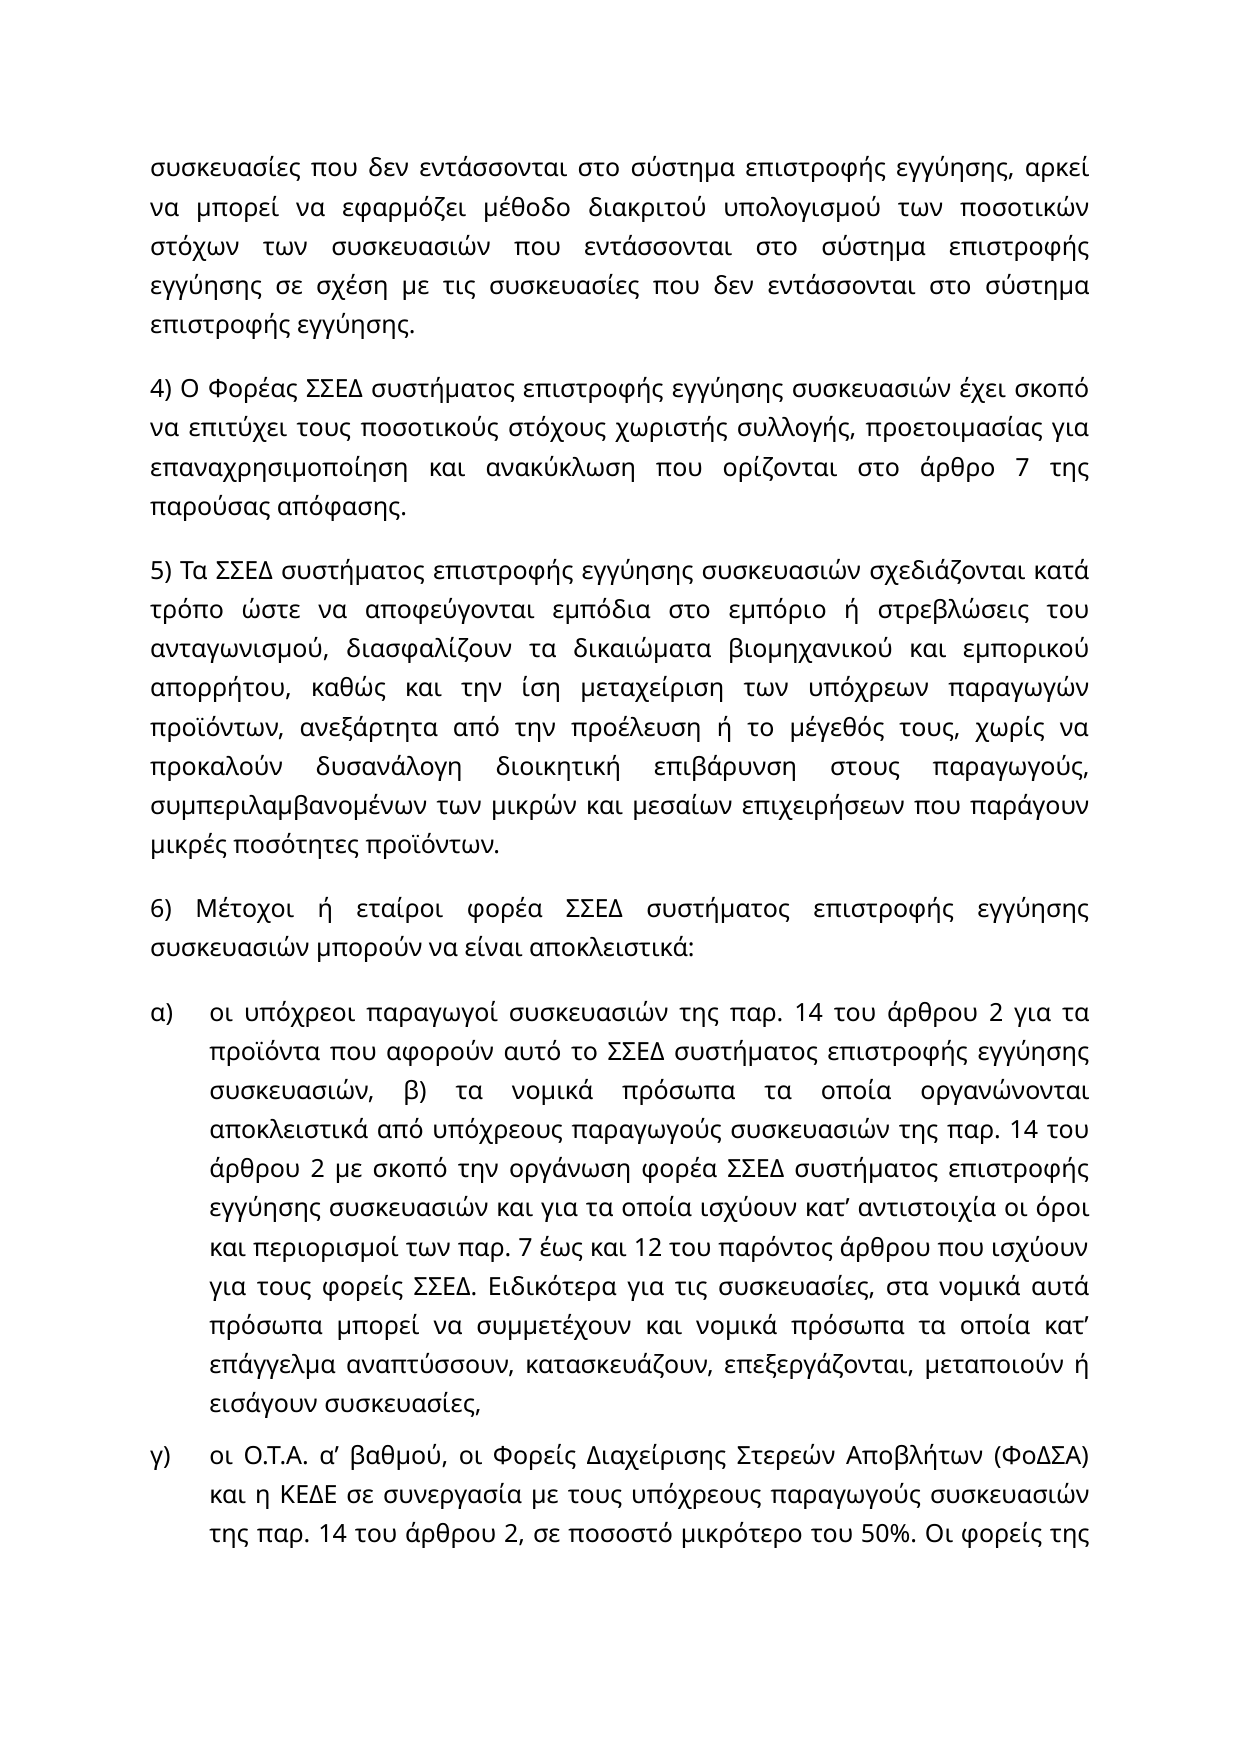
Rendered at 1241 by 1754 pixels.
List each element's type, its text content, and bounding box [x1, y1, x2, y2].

list α) οι υπόχρεοι παραγωγοί συσκευασιών της παρ. 14 του άρθρου 2 για τα προϊόντα που αφορούν αυτό το ΣΣΕΔ συστήματος επιστροφής εγγύησης συσκευασιών, β) τα νομικά πρόσωπα τα οποία οργανώνονται αποκλειστικά από υπόχρεους παραγωγούς συσκευασιών της παρ. 14 του άρθρου 2 με σκοπό την οργάνωση φορέα ΣΣΕΔ συστήματος επιστροφής εγγύησης συσκευασιών και για τα οποία ισχύουν κατ’ αντιστοιχία οι όροι και περιορισμοί των παρ. 7 έως και 12 του παρόντος άρθρου που ισχύουν για τους φορείς ΣΣΕΔ. Ειδικότερα για τις συσκευασίες, στα νομικά αυτά πρόσωπα μπορεί να συμμετέχουν και νομικά πρόσωπα τα οποία κατ’ επάγγελμα αναπτύσσουν, κατασκευάζουν, επεξεργάζονται, μεταποιούν ή εισάγουν συσκευασίες, [150, 994, 1090, 1420]
text 6) Μέτοχοι ή εταίροι φορέα ΣΣΕΔ συστήματος επιστροφής εγγύησης συσκευασιών μπορούν να είναι αποκλειστικά: [150, 891, 1090, 964]
list γ) οι Ο.Τ.Α. α’ βαθμού, οι Φορείς Διαχείρισης Στερεών Αποβλήτων (ΦοΔΣΑ) και η ΚΕΔΕ σε συνεργασία με τους υπόχρεους παραγωγούς συσκευασιών της παρ. 14 του άρθρου 2, σε ποσοστό μικρότερο του 50%. Οι φορείς της [150, 1437, 1090, 1550]
text συσκευασίες που δεν εντάσσονται στο σύστημα επιστροφής εγγύησης, αρκεί να μπορεί να εφαρμόζει μέθοδο διακριτού υπολογισμού των ποσοτικών στόχων των συσκευασιών που εντάσσονται στο σύστημα επιστροφής εγγύησης σε σχέση με τις συσκευασίες που δεν εντάσσονται στο σύστημα επιστροφής εγγύησης. [150, 150, 1090, 341]
text 4) Ο Φορέας ΣΣΕΔ συστήματος επιστροφής εγγύησης συσκευασιών έχει σκοπό να επιτύχει τους ποσοτικούς στόχους χωριστής συλλογής, προετοιμασίας για επαναχρησιμοποίηση και ανακύκλωση που ορίζονται στο άρθρο 7 της παρούσας απόφασης. [150, 371, 1090, 522]
text 5) Τα ΣΣΕΔ συστήματος επιστροφής εγγύησης συσκευασιών σχεδιάζονται κατά τρόπο ώστε να αποφεύγονται εμπόδια στο εμπόριο ή στρεβλώσεις του ανταγωνισμού, διασφαλίζουν τα δικαιώματα βιομηχανικού και εμπορικού απορρήτου, καθώς και την ίση μεταχείριση των υπόχρεων παραγωγών προϊόντων, ανεξάρτητα από την προέλευση ή το μέγεθός τους, χωρίς να προκαλούν δυσανάλογη διοικητική επιβάρυνση στους παραγωγούς, συμπεριλαμβανομένων των μικρών και μεσαίων επιχειρήσεων που παράγουν μικρές ποσότητες προϊόντων. [150, 552, 1090, 861]
